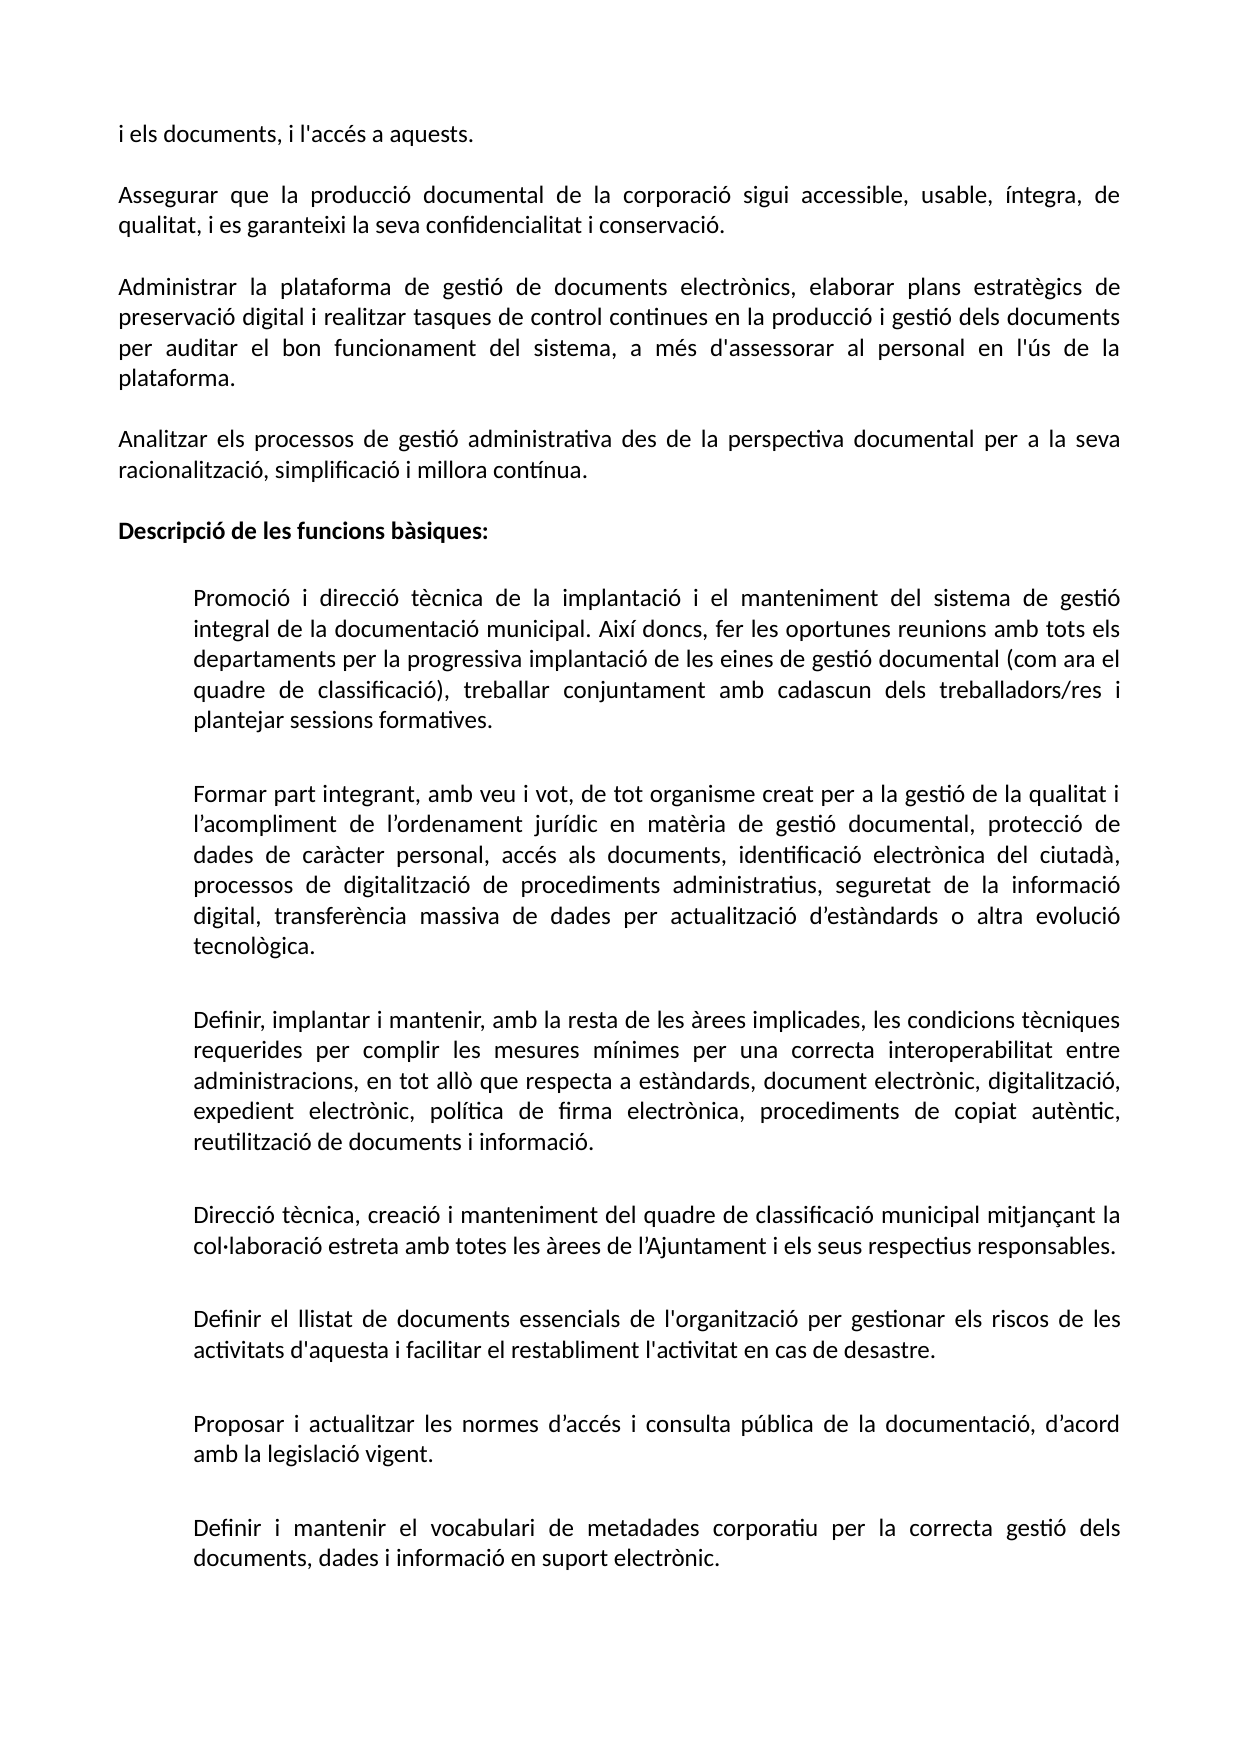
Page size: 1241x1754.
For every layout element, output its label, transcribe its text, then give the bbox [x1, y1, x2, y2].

list Proposar i actualitzar les normes d’accés i consulta pública de la documentació, d’acord amb la legislació vigent. [156, 1408, 1122, 1469]
text Descripció de les funcions bàsiques: [118, 515, 1122, 545]
list Definir el llistat de documents essencials de l'organització per gestionar els riscos de les activitats d'aquesta i facilitar el restabliment l'activitat en cas de desastre. [156, 1304, 1122, 1365]
list Promoció i direcció tècnica de la implantació i el manteniment del sistema de gestió integral de la documentació municipal. Així doncs, fer les oportunes reunions amb tots els departaments per la progressiva implantació de les eines de gestió documental (com ara el quadre de classificació), treballar conjuntament amb cadascun dels treballadors/res i plantejar sessions formatives. [156, 582, 1122, 735]
text Analitzar els processos de gestió administrativa des de la perspectiva documental per a la seva racionalització, simplificació i millora contínua. [118, 423, 1122, 484]
text Assegurar que la producció documental de la corporació sigui accessible, usable, íntegra, de qualitat, i es garanteixi la seva confidencialitat i conservació. [118, 179, 1122, 240]
list Direcció tècnica, creació i manteniment del quadre de classificació municipal mitjançant la col·laboració estreta amb totes les àrees de l’Ajuntament i els seus respectius responsables. [156, 1199, 1122, 1261]
list Definir i mantenir el vocabulari de metadades corporatiu per la correcta gestió dels documents, dades i informació en suport electrònic. [156, 1512, 1122, 1573]
list Definir, implantar i mantenir, amb la resta de les àrees implicades, les condicions tècniques requerides per complir les mesures mínimes per una correcta interoperabilitat entre administracions, en tot allò que respecta a estàndards, document electrònic, digitalització, expedient electrònic, política de firma electrònica, procediments de copiat autèntic, reutilització de documents i informació. [156, 1004, 1122, 1157]
text Administrar la plataforma de gestió de documents electrònics, elaborar plans estratègics de preservació digital i realitzar tasques de control continues en la producció i gestió dels documents per auditar el bon funcionament del sistema, a més d'assessorar al personal en l'ús de la plataforma. [118, 271, 1122, 393]
text i els documents, i l'accés a aquests. [118, 118, 1122, 149]
list Formar part integrant, amb veu i vot, de tot organisme creat per a la gestió de la qualitat i l’acompliment de l’ordenament jurídic en matèria de gestió documental, protecció de dades de caràcter personal, accés als documents, identificació electrònica del ciutadà, processos de digitalització de procediments administratius, seguretat de la informació digital, transferència massiva de dades per actualització d’estàndards o altra evolució tecnològica. [156, 778, 1122, 961]
